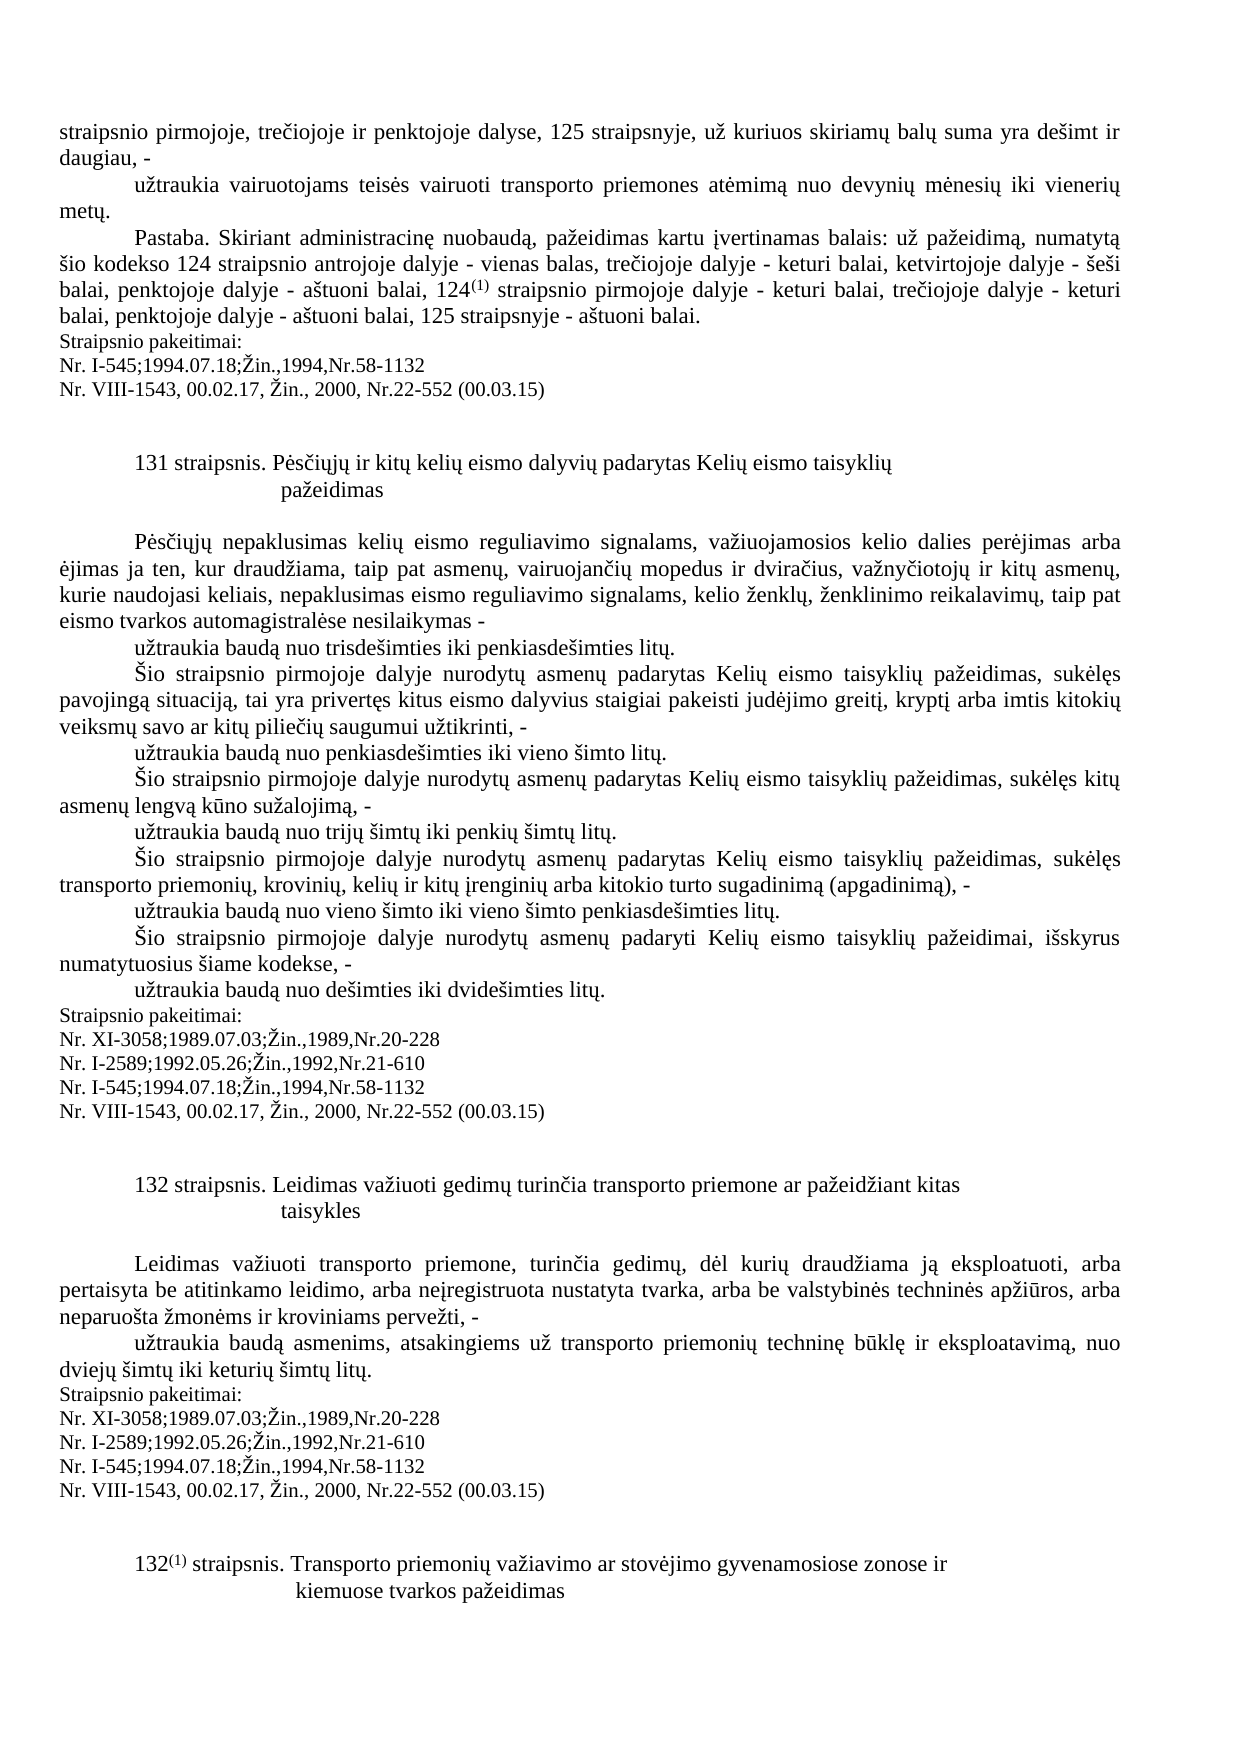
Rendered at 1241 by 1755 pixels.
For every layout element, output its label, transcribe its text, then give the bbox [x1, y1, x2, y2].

text Nr. I-545;1994.07.18;Žin.,1994,Nr.58-1132 [59, 1454, 1122, 1478]
text Nr. VIII-1543, 00.02.17, Žin., 2000, Nr.22-552 (00.03.15) [59, 1478, 1122, 1502]
text užtraukia baudą nuo vieno šimto iki vieno šimto penkiasdešimties litų. [59, 897, 1122, 924]
text Šio straipsnio pirmojoje dalyje nurodytų asmenų padaryti Kelių eismo taisyklių pažeidimai, išskyrus numatytuosius šiame kodekse, - [59, 924, 1122, 976]
text Pastaba. Skiriant administracinę nuobaudą, pažeidimas kartu įvertinamas balais: už pažeidimą, numatytą šio kodekso 124 straipsnio antrojoje dalyje - vienas balas, trečiojoje dalyje - keturi balai, ketvirtojoje dalyje - šeši balai, penktojoje dalyje - aštuoni balai, 124(1) straipsnio pirmojoje dalyje - keturi balai, trečiojoje dalyje - keturi balai, penktojoje dalyje - aštuoni balai, 125 straipsnyje - aštuoni balai. [59, 223, 1122, 329]
text 132 straipsnis. Leidimas važiuoti gedimų turinčia transporto priemone ar pažeidžiant kitas [134, 1171, 1122, 1197]
text Nr. XI-3058;1989.07.03;Žin.,1989,Nr.20-228 [59, 1406, 1122, 1430]
text Nr. XI-3058;1989.07.03;Žin.,1989,Nr.20-228 [59, 1027, 1122, 1051]
text Straipsnio pakeitimai: [59, 329, 1122, 353]
text Šio straipsnio pirmojoje dalyje nurodytų asmenų padarytas Kelių eismo taisyklių pažeidimas, sukėlęs transporto priemonių, krovinių, kelių ir kitų įrenginių arba kitokio turto sugadinimą (apgadinimą), - [59, 844, 1122, 897]
text straipsnio pirmojoje, trečiojoje ir penktojoje dalyse, 125 straipsnyje, už kuriuos skiriamų balų suma yra dešimt ir daugiau, - [59, 118, 1122, 171]
text Šio straipsnio pirmojoje dalyje nurodytų asmenų padarytas Kelių eismo taisyklių pažeidimas, sukėlęs pavojingą situaciją, tai yra privertęs kitus eismo dalyvius staigiai pakeisti judėjimo greitį, kryptį arba imtis kitokių veiksmų savo ar kitų piliečių saugumui užtikrinti, - [59, 660, 1122, 739]
text Nr. I-2589;1992.05.26;Žin.,1992,Nr.21-610 [59, 1430, 1122, 1454]
text Leidimas važiuoti transporto priemone, turinčia gedimų, dėl kurių draudžiama ją eksploatuoti, arba pertaisyta be atitinkamo leidimo, arba neįregistruota nustatyta tvarka, arba be valstybinės techninės apžiūros, arba neparuošta žmonėms ir kroviniams pervežti, - [59, 1250, 1122, 1329]
text užtraukia baudą nuo trisdešimties iki penkiasdešimties litų. [59, 634, 1122, 660]
text Nr. I-545;1994.07.18;Žin.,1994,Nr.58-1132 [59, 1075, 1122, 1099]
text užtraukia baudą nuo trijų šimtų iki penkių šimtų litų. [59, 818, 1122, 844]
text užtraukia baudą asmenims, atsakingiems už transporto priemonių techninę būklę ir eksploatavimą, nuo dviejų šimtų iki keturių šimtų litų. [59, 1329, 1122, 1382]
text Nr. I-2589;1992.05.26;Žin.,1992,Nr.21-610 [59, 1051, 1122, 1075]
text Straipsnio pakeitimai: [59, 1382, 1122, 1406]
text Nr. VIII-1543, 00.02.17, Žin., 2000, Nr.22-552 (00.03.15) [59, 377, 1122, 401]
text Straipsnio pakeitimai: [59, 1003, 1122, 1027]
text užtraukia baudą nuo penkiasdešimties iki vieno šimto litų. [59, 739, 1122, 766]
text Nr. I-545;1994.07.18;Žin.,1994,Nr.58-1132 [59, 353, 1122, 377]
text užtraukia baudą nuo dešimties iki dvidešimties litų. [59, 976, 1122, 1003]
text taisykles [281, 1197, 1122, 1224]
text 132(1) straipsnis. Transporto priemonių važiavimo ar stovėjimo gyvenamosiose zonose ir [134, 1550, 1122, 1577]
text 131 straipsnis. Pėsčiųjų ir kitų kelių eismo dalyvių padarytas Kelių eismo taisyklių [134, 449, 1122, 476]
text Nr. VIII-1543, 00.02.17, Žin., 2000, Nr.22-552 (00.03.15) [59, 1099, 1122, 1123]
text Pėsčiųjų nepaklusimas kelių eismo reguliavimo signalams, važiuojamosios kelio dalies perėjimas arba ėjimas ja ten, kur draudžiama, taip pat asmenų, vairuojančių mopedus ir dviračius, važnyčiotojų ir kitų asmenų, kurie naudojasi keliais, nepaklusimas eismo reguliavimo signalams, kelio ženklų, ženklinimo reikalavimų, taip pat eismo tvarkos automagistralėse nesilaikymas - [59, 528, 1122, 634]
text kiemuose tvarkos pažeidimas [295, 1577, 1122, 1603]
text pažeidimas [281, 476, 1122, 502]
text užtraukia vairuotojams teisės vairuoti transporto priemones atėmimą nuo devynių mėnesių iki vienerių metų. [59, 171, 1122, 223]
text Šio straipsnio pirmojoje dalyje nurodytų asmenų padarytas Kelių eismo taisyklių pažeidimas, sukėlęs kitų asmenų lengvą kūno sužalojimą, - [59, 766, 1122, 818]
